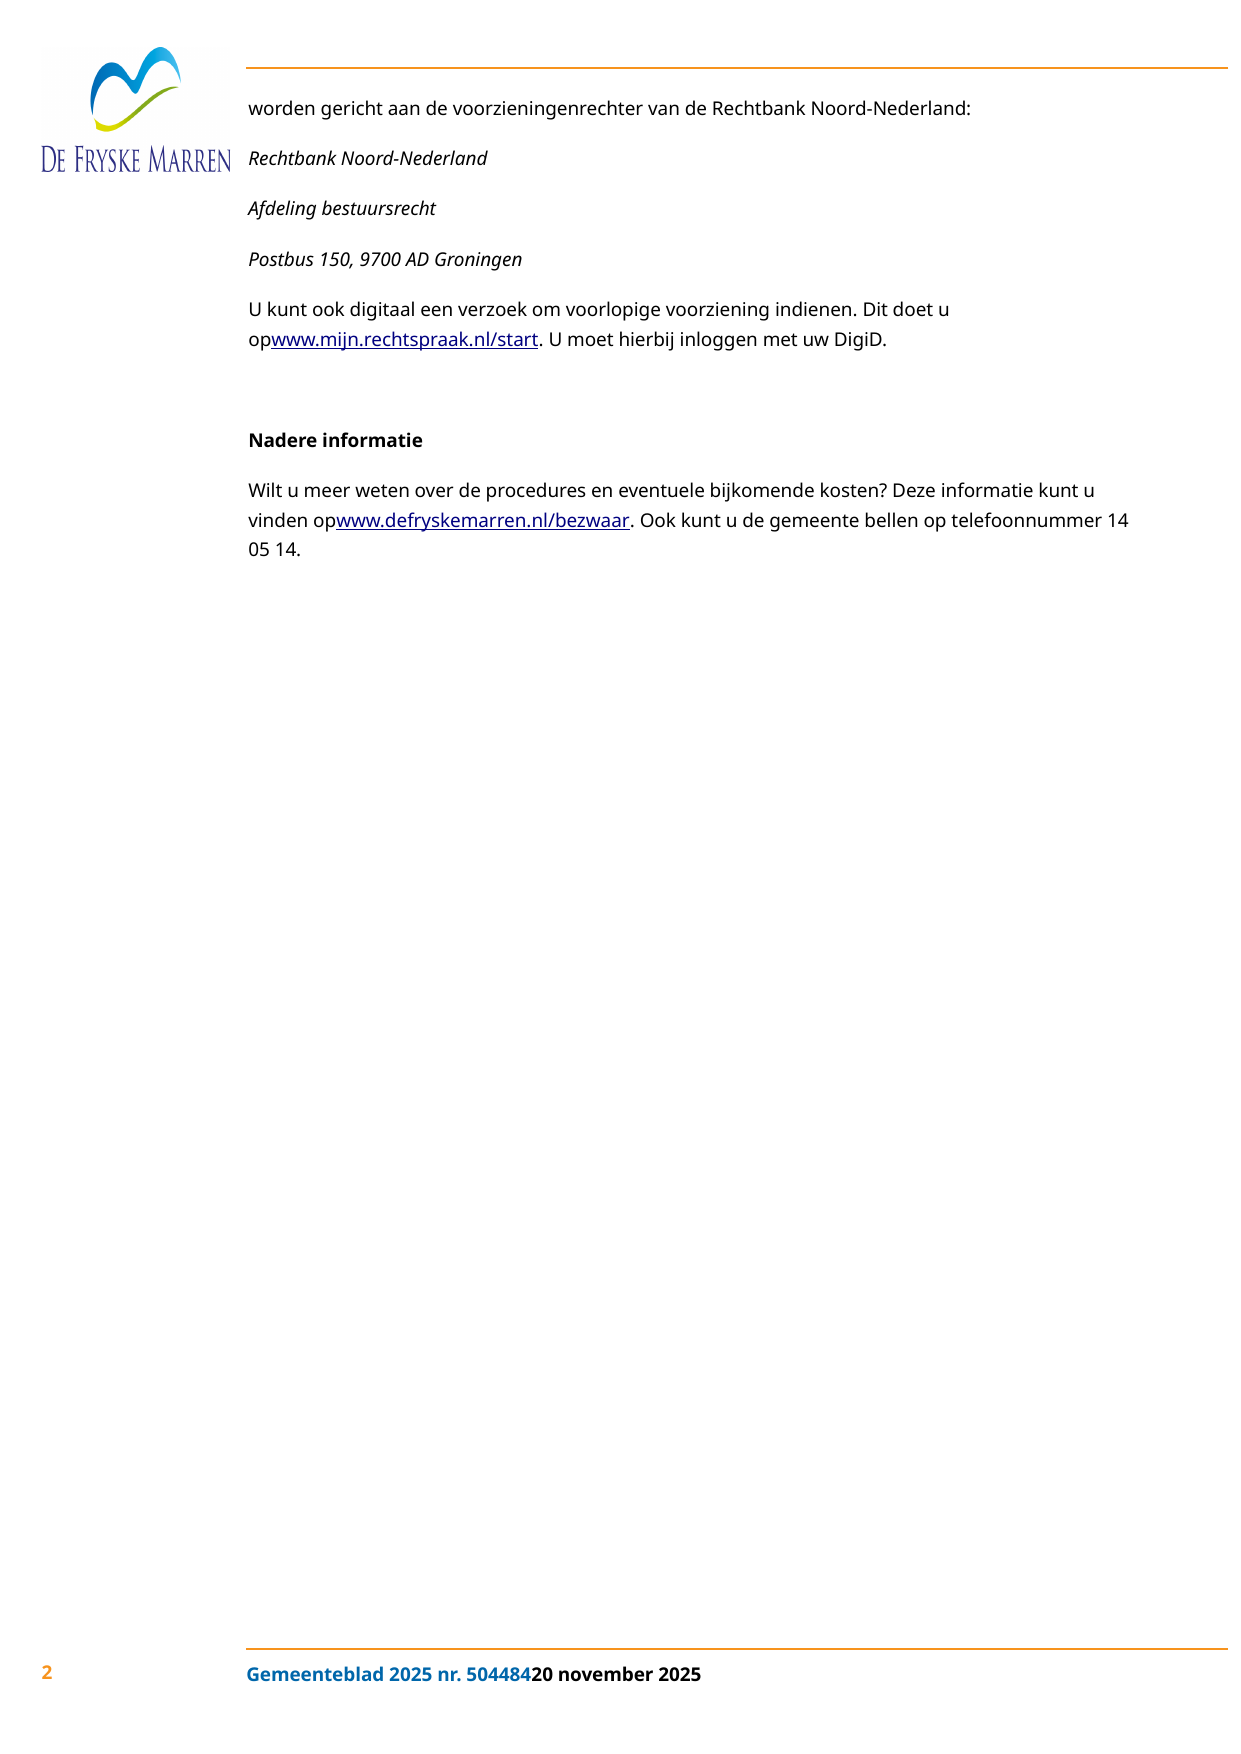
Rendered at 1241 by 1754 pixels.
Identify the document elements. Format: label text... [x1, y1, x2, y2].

text Rechtbank Noord-Nederland [248, 145, 1152, 171]
text Postbus 150, 9700 AD Groningen [248, 246, 1152, 272]
text Afdeling bestuursrecht [248, 196, 1152, 221]
text Wilt u meer weten over de procedures en eventuele bijkomende kosten? Deze informatie kunt u vinden opwww.defryskemarren.nl/bezwaar. Ook kunt u de gemeente bellen op telefoonnummer 14 05 14. [248, 477, 1152, 562]
picture [41, 47, 231, 172]
text U kunt ook digitaal een verzoek om voorlopige voorziening indienen. Dit doet u opwww.mijn.rechtspraak.nl/start. U moet hierbij inloggen met uw DigiD. [248, 296, 1152, 352]
text worden gericht aan de voorzieningenrechter van de Rechtbank Noord-Nederland: [248, 95, 1152, 121]
text Nadere informatie [248, 427, 1152, 453]
